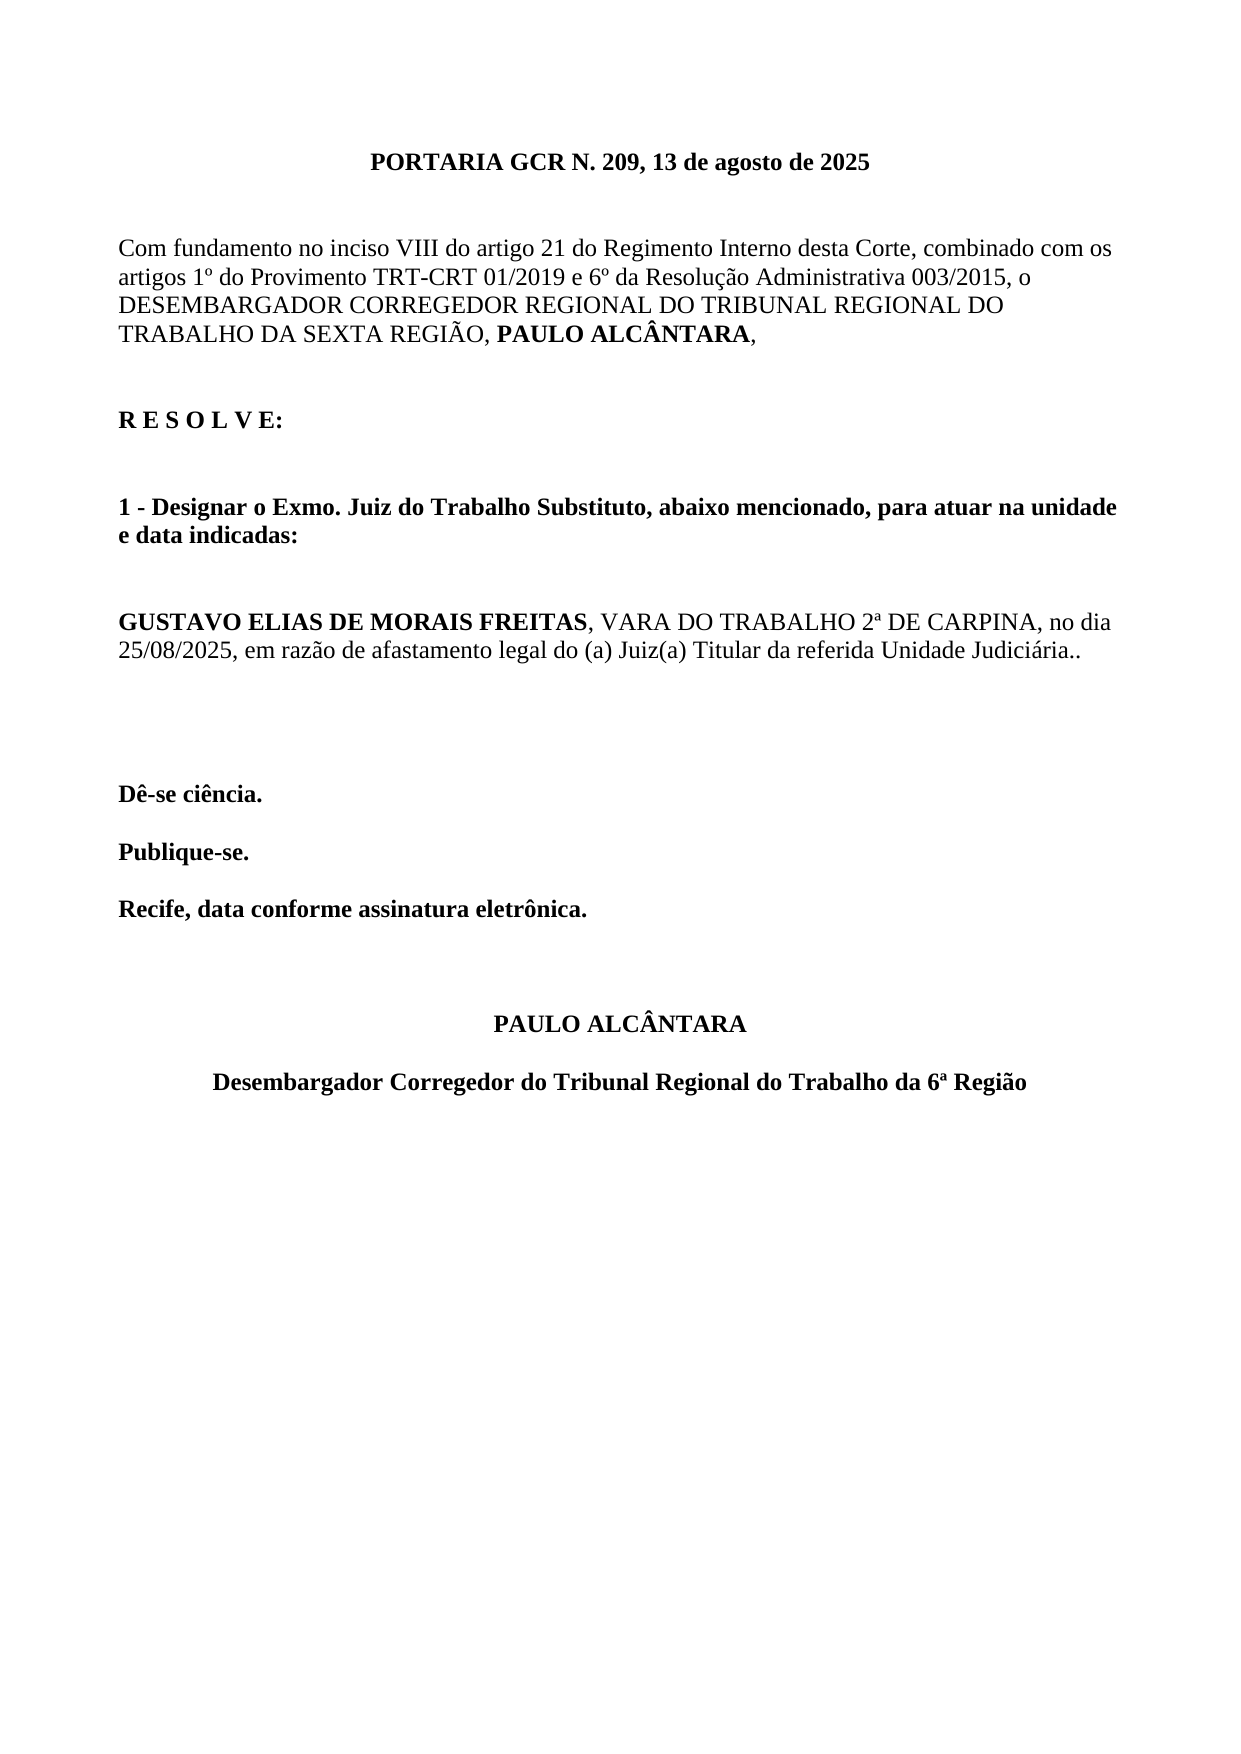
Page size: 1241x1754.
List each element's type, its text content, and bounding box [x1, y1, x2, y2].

text PORTARIA GCR N. 209, 13 de agosto de 2025 [118, 147, 1122, 176]
text PAULO ALCÂNTARA [118, 1009, 1122, 1038]
text 1 - Designar o Exmo. Juiz do Trabalho Substituto, abaixo mencionado, para atuar na unidade e data indicadas: [118, 492, 1122, 549]
text R E S O L V E: [118, 406, 1122, 434]
text Com fundamento no inciso VIII do artigo 21 do Regimento Interno desta Corte, combinado com os artigos 1º do Provimento TRT-CRT 01/2019 e 6º da Resolução Administrativa 003/2015, o DESEMBARGADOR CORREGEDOR REGIONAL DO TRIBUNAL REGIONAL DO TRABALHO DA SEXTA REGIÃO, PAULO ALCÂNTARA, [118, 233, 1122, 348]
text Desembargador Corregedor do Tribunal Regional do Trabalho da 6ª Região [118, 1067, 1122, 1096]
text GUSTAVO ELIAS DE MORAIS FREITAS, VARA DO TRABALHO 2ª DE CARPINA, no dia 25/08/2025, em razão de afastamento legal do (a) Juiz(a) Titular da referida Unidade Judiciária.. [118, 607, 1122, 664]
text Publique-se. [118, 837, 1122, 866]
text Dê-se ciência. [118, 779, 1122, 808]
text Recife, data conforme assinatura eletrônica. [118, 894, 1122, 923]
